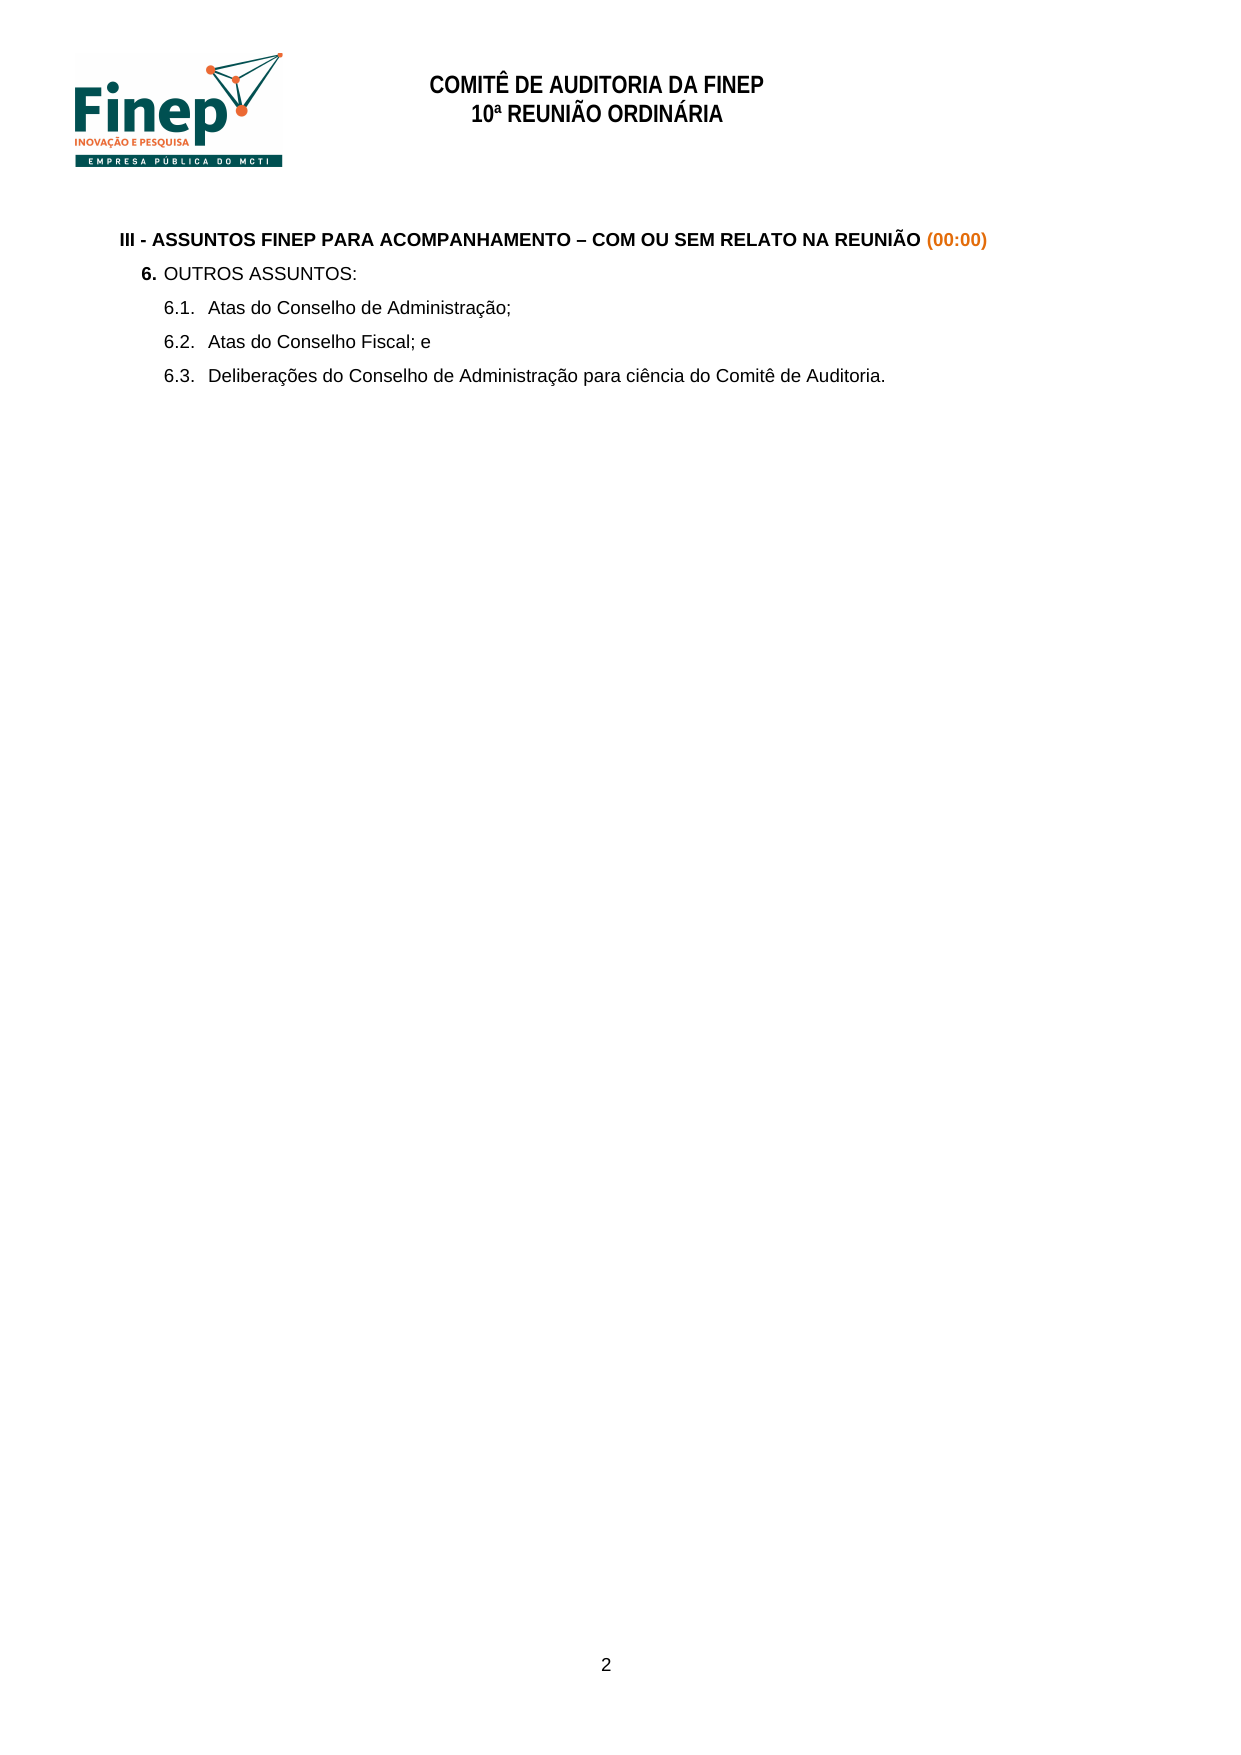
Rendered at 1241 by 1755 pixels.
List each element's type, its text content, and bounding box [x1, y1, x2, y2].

list Deliberações do Conselho de Administração para ciência do Comitê de Auditoria. [164, 365, 1123, 387]
list OUTROS ASSUNTOS: [141, 263, 1123, 284]
text III - ASSUNTOS FINEP PARA ACOMPANHAMENTO – COM OU SEM RELATO NA REUNIÃO (00:00) [119, 229, 1123, 251]
list Atas do Conselho de Administração; [164, 297, 1123, 319]
list Atas do Conselho Fiscal; e [164, 331, 1123, 353]
